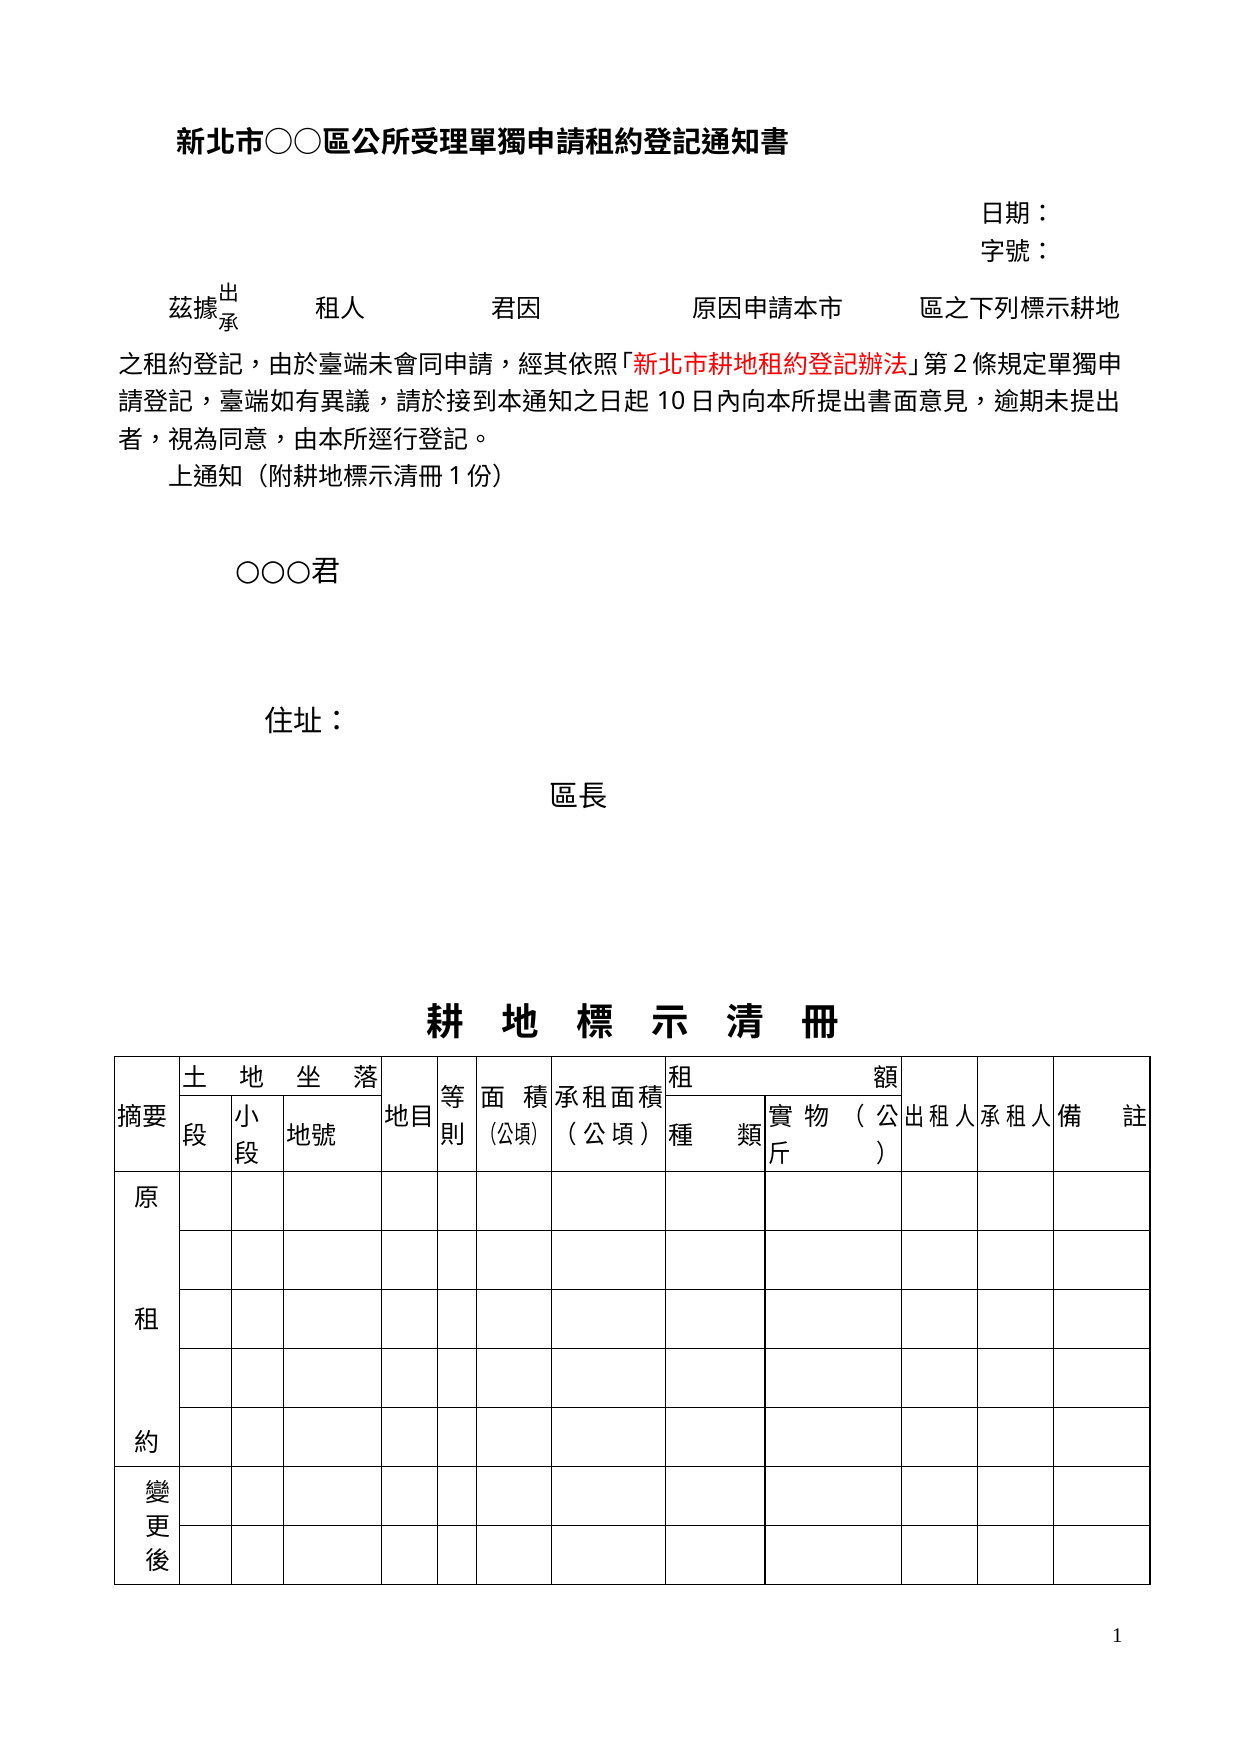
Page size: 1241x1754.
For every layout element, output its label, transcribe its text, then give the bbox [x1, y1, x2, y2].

table_cell 變更後 [115, 1467, 179, 1584]
table_cell [382, 1467, 437, 1525]
table_cell [477, 1349, 551, 1407]
table_cell [766, 1408, 901, 1466]
table_cell [766, 1231, 901, 1289]
table_cell [902, 1172, 977, 1230]
table_cell [477, 1231, 551, 1289]
table_cell [902, 1467, 977, 1525]
table_cell [1054, 1172, 1149, 1230]
table_cell [1054, 1349, 1149, 1407]
table_cell [477, 1526, 551, 1584]
table_cell [438, 1408, 476, 1466]
table_cell [978, 1172, 1053, 1230]
table_cell 小段 [232, 1096, 283, 1171]
table_cell [382, 1231, 437, 1289]
table_cell [902, 1526, 977, 1584]
text 日期： [118, 194, 1122, 231]
table_cell [232, 1172, 283, 1230]
text 字號： [118, 231, 1122, 269]
table_cell [438, 1526, 476, 1584]
table_cell [978, 1231, 1053, 1289]
table_cell [978, 1290, 1053, 1348]
table_cell [766, 1526, 901, 1584]
table_cell [232, 1231, 283, 1289]
table_cell [766, 1349, 901, 1407]
table_cell [284, 1526, 381, 1584]
table_cell [552, 1408, 665, 1466]
table_cell [180, 1467, 231, 1525]
table_cell [477, 1290, 551, 1348]
table_cell [438, 1231, 476, 1289]
text 住址： [118, 681, 1122, 756]
table_cell [766, 1290, 901, 1348]
table_cell 等則 [438, 1057, 476, 1171]
table_cell [978, 1408, 1053, 1466]
table_cell [180, 1231, 231, 1289]
table_cell [180, 1349, 231, 1407]
table_cell [284, 1467, 381, 1525]
table_cell [978, 1467, 1053, 1525]
table_cell [232, 1467, 283, 1525]
table_cell [1054, 1290, 1149, 1348]
table_cell [666, 1526, 764, 1584]
table_cell [180, 1408, 231, 1466]
table_cell [666, 1290, 764, 1348]
table_cell [438, 1467, 476, 1525]
table_header 耕 地 標 示 清 冊 [115, 981, 1150, 1056]
table_cell [382, 1290, 437, 1348]
table_cell [284, 1172, 381, 1230]
table_cell [284, 1231, 381, 1289]
table_cell [902, 1231, 977, 1289]
table_cell [382, 1526, 437, 1584]
table_cell [438, 1172, 476, 1230]
table_cell 出租人 [902, 1057, 977, 1171]
table_cell [552, 1231, 665, 1289]
table_cell [232, 1408, 283, 1466]
table_cell 租額 [666, 1057, 901, 1095]
table_cell 摘要 [115, 1057, 179, 1171]
table_cell 備註 [1054, 1057, 1149, 1171]
text 區長 [118, 756, 1122, 831]
table_cell [284, 1290, 381, 1348]
table_cell [552, 1172, 665, 1230]
table_cell [477, 1467, 551, 1525]
table_cell [180, 1172, 231, 1230]
table_cell [902, 1349, 977, 1407]
table_cell 土地坐落 [180, 1057, 381, 1095]
text 茲據出承 租人 君因 原因申請本市 區之下列標示耕地之租約登記，由於臺端未會同申請，經其依照「新北市耕地租約登記辦法」第2條規定單獨申請登記，臺端如有異議，請於接到本通知之日起10日內向本所提出書面意見，逾期未提出者，視為同意，由本所逕行登記。 [118, 269, 1122, 456]
table_cell [902, 1408, 977, 1466]
table_cell [232, 1349, 283, 1407]
table_cell [766, 1467, 901, 1525]
table_cell [766, 1172, 901, 1230]
table_cell [1054, 1231, 1149, 1289]
table_cell 種類 [666, 1096, 764, 1171]
table_cell 地號 [284, 1096, 381, 1171]
table_cell [438, 1349, 476, 1407]
table_cell 承租面積 （公頃） [552, 1057, 665, 1171]
table_cell [978, 1526, 1053, 1584]
table_cell [1054, 1467, 1149, 1525]
table_cell [284, 1408, 381, 1466]
table_cell [1054, 1526, 1149, 1584]
table_cell [552, 1467, 665, 1525]
table_cell [552, 1526, 665, 1584]
table_cell [232, 1526, 283, 1584]
text ○○○君 [118, 531, 1122, 606]
table_cell [978, 1349, 1053, 1407]
table_cell [552, 1290, 665, 1348]
table_cell 地目 [382, 1057, 437, 1171]
table_cell [438, 1290, 476, 1348]
table_cell [232, 1290, 283, 1348]
table_cell [180, 1526, 231, 1584]
table_cell [666, 1172, 764, 1230]
text 新北市○○區公所受理單獨申請租約登記通知書 [118, 119, 1122, 194]
table_cell 承租人 [978, 1057, 1053, 1171]
table_cell 原租約 [115, 1172, 179, 1466]
table_cell [666, 1408, 764, 1466]
table_cell [666, 1231, 764, 1289]
text 上通知（附耕地標示清冊1份） [118, 456, 1122, 494]
table_cell [477, 1172, 551, 1230]
table_cell 面積 （公頃） [477, 1057, 551, 1171]
table_cell [180, 1290, 231, 1348]
table_cell 段 [180, 1096, 231, 1171]
table_cell [552, 1349, 665, 1407]
table_cell [382, 1349, 437, 1407]
table_cell [284, 1349, 381, 1407]
table_cell 實物（公斤） [766, 1096, 901, 1171]
table_cell [666, 1467, 764, 1525]
table_cell [382, 1408, 437, 1466]
table_cell [1054, 1408, 1149, 1466]
table_cell [477, 1408, 551, 1466]
table_cell [666, 1349, 764, 1407]
table_cell [902, 1290, 977, 1348]
table_cell [382, 1172, 437, 1230]
